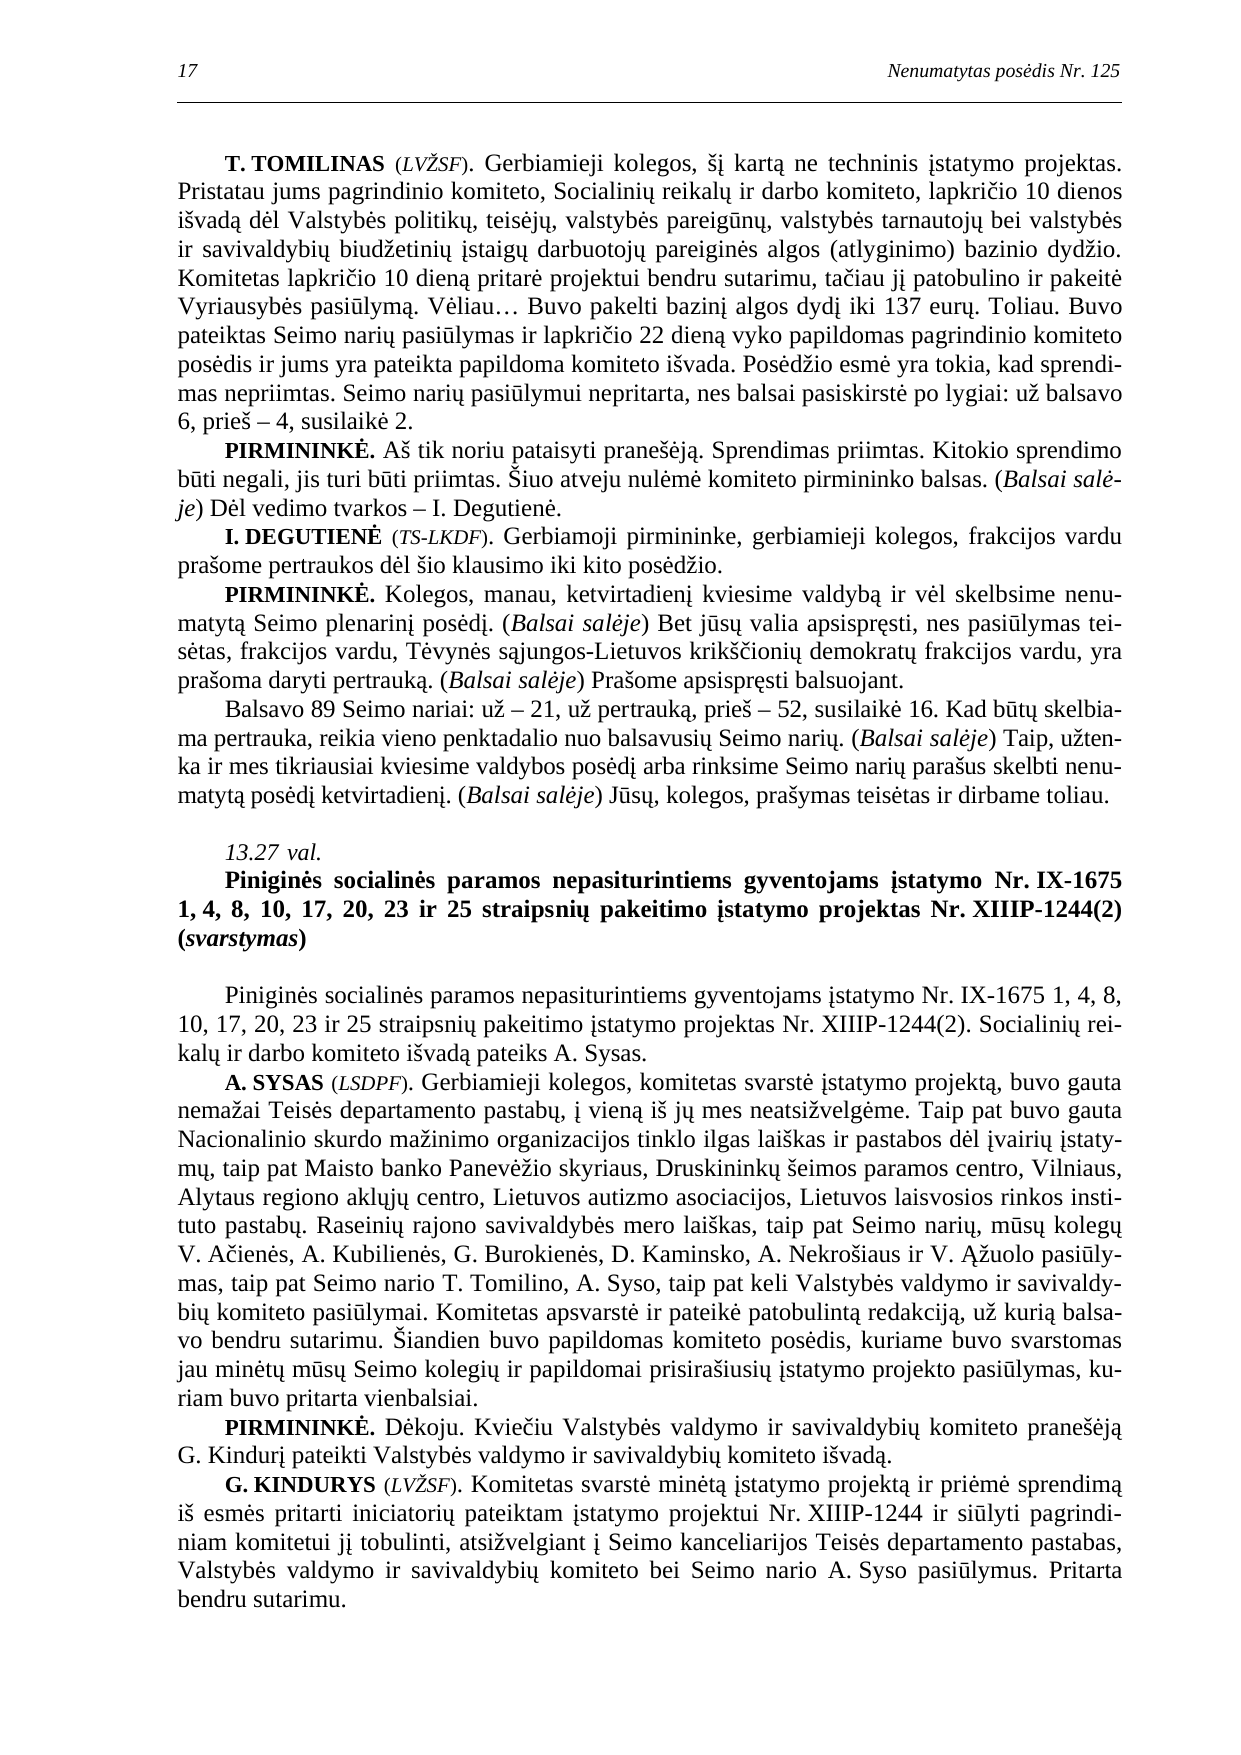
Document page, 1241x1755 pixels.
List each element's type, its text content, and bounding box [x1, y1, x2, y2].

text G. KINDURYS (LVŽSF). Ko­mi­te­tas svars­tė mi­nė­tą įsta­ty­mo pro­jek­tą ir pri­ėmė spren­di­mą iš es­mės pri­tar­ti ini­cia­to­rių pa­teik­tam įsta­ty­mo pro­jek­tui Nr. XIIIP-1244 ir siū­ly­ti pa­grin­di­niam ko­mi­te­tui jį to­bu­lin­ti, at­si­žvel­giant į Sei­mo kan­ce­lia­ri­jos Tei­sės de­par­ta­men­to pa­sta­bas, Vals­ty­bės val­dy­mo ir sa­vi­val­dy­bių ko­mi­te­to bei Sei­mo na­rio A. Sy­so pa­siū­ly­mus. Pri­tar­ta ben­dru su­ta­ri­mu. [177, 1469, 1122, 1613]
text PIRMININKĖ. Ko­le­gos, ma­nau, ket­vir­ta­die­nį kvie­si­me val­dy­bą ir vėl skelb­si­me ne­nu­ma­ty­tą Sei­mo ple­na­ri­nį po­sė­dį. (Bal­sai sa­lė­je) Bet jū­sų va­lia ap­si­spręs­ti, nes pa­siū­ly­mas tei­sėtas, frak­ci­jos var­du, Tė­vy­nės są­jun­gos-Lie­tu­vos krikš­čio­nių de­mok­ra­tų frak­ci­jos var­du, yra pra­šo­ma da­ry­ti per­trau­ką. (Bal­sai sa­lė­je) Pra­šo­me ap­si­spręs­ti bal­suo­jant. [177, 579, 1122, 694]
text I. DEGUTIENĖ (TS-LKDF). Ger­bia­mo­ji pir­mi­nin­ke, ger­bia­mie­ji ko­le­gos, frak­ci­jos var­du pra­šo­me per­trau­kos dėl šio klau­si­mo iki ki­to po­sė­džio. [177, 521, 1122, 579]
text PIRMININKĖ. Aš tik no­riu pa­tai­sy­ti pra­ne­šė­ją. Spren­di­mas pri­im­tas. Ki­to­kio spren­di­mo bū­ti ne­ga­li, jis tu­ri bū­ti pri­im­tas. Šiuo at­ve­ju nu­lė­mė ko­mi­te­to pir­mi­nin­ko bal­sas. (Bal­sai sa­lė­je) Dėl ve­di­mo tvar­kos – I. De­gu­tie­nė. [177, 435, 1122, 521]
text Pi­ni­gi­nės so­cia­li­nės pa­ra­mos ne­pa­si­tu­rin­tiems gy­ven­to­jams įsta­ty­mo Nr. IX-1675 1, 4, 8, 10, 17, 20, 23 ir 25 straips­nių pa­kei­ti­mo įsta­ty­mo pro­jek­tas Nr. XIIIP-1244(2). So­cia­li­nių rei­ka­lų ir dar­bo ko­mi­te­to iš­va­dą pa­teiks A. Sy­sas. [177, 980, 1122, 1067]
text 13.27 val. [224, 838, 1122, 865]
text T. TOMILINAS (LVŽSF). Ger­bia­mie­ji ko­le­gos, šį kar­tą ne tech­ni­nis įsta­ty­mo pro­jek­tas. Pri­sta­tau jums pa­grin­di­nio ko­mi­te­to, So­cia­li­nių rei­ka­lų ir dar­bo ko­mi­te­to, lap­kri­čio 10 die­nos iš­va­dą dėl Vals­ty­bės po­li­ti­kų, tei­sė­jų, vals­ty­bės pa­rei­gū­nų, vals­ty­bės tar­nau­to­jų bei vals­ty­bės ir sa­vi­val­dy­bių biu­dže­ti­nių įstai­gų dar­buo­to­jų pa­rei­gi­nės al­gos (at­ly­gi­ni­mo) ba­zi­nio dy­džio. Ko­mi­te­tas lap­kri­čio 10 die­ną pri­ta­rė pro­jek­tui ben­dru su­ta­ri­mu, ta­čiau jį pa­to­bu­li­no ir pa­kei­tė Vy­riau­sy­bės pa­siū­ly­mą. Vė­liau… Bu­vo pa­kel­ti ba­zi­nį al­gos dy­dį iki 137 eu­rų. To­liau. Bu­vo pa­teik­tas Sei­mo na­rių pa­siū­ly­mas ir lap­kri­čio 22 die­ną vy­ko pa­pil­do­mas pa­grin­di­nio ko­mi­te­to po­sė­dis ir jums yra pa­teik­ta pa­pil­do­ma ko­mi­te­to iš­va­da. Po­sė­džio es­mė yra to­kia, kad spren­di­mas ne­pri­im­tas. Sei­mo na­rių pa­siū­ly­mui ne­pri­tar­ta, nes bal­sai pa­si­skirs­tė po ly­giai: už bal­sa­vo 6, prieš – 4, su­si­lai­kė 2. [177, 148, 1122, 435]
text Bal­sa­vo 89 Sei­mo na­riai: už – 21, už per­trau­ką, prieš – 52, su­si­lai­kė 16. Kad bū­tų skel­bia­ma per­trau­ka, rei­kia vie­no penk­ta­da­lio nuo bal­sa­vu­sių Sei­mo na­rių. (Bal­sai sa­lė­je) Taip, už­ten­ka ir mes tik­riau­siai kvie­si­me val­dy­bos po­sė­dį ar­ba rink­si­me Sei­mo na­rių pa­ra­šus skelb­ti ne­nu­ma­ty­tą po­sė­dį ket­vir­ta­die­nį. (Bal­sai sa­lė­je) Jū­sų, ko­le­gos, pra­šy­mas tei­sė­tas ir dir­ba­me to­liau. [177, 694, 1122, 809]
text Pi­ni­gi­nės so­cia­li­nės pa­ra­mos ne­pa­si­tu­rin­tiems gy­ven­to­jams įsta­ty­mo Nr. IX-1675 1, 4, 8, 10, 17, 20, 23 ir 25 straips­nių pa­kei­ti­mo įsta­ty­mo pro­jek­tas Nr. XIIIP-1244(2) (svars­ty­mas) [177, 865, 1122, 952]
text A. SYSAS (LSDPF). Ger­bia­mie­ji ko­le­gos, ko­mi­te­tas svars­tė įsta­ty­mo pro­jek­tą, bu­vo gau­ta ne­ma­žai Tei­sės de­par­ta­men­to pa­sta­bų, į vie­ną iš jų mes neat­si­žvel­gė­me. Taip pat bu­vo gau­ta Na­cio­na­li­nio skur­do ma­ži­ni­mo or­ga­ni­za­ci­jos tin­klo il­gas laiš­kas ir pa­sta­bos dėl įvai­rių įsta­ty­mų, taip pat Mais­to ban­ko Pa­ne­vė­žio sky­riaus, Drus­ki­nin­kų šei­mos pa­ra­mos cen­tro, Vil­niaus, Aly­taus re­gio­no ak­lų­jų cen­tro, Lie­tu­vos au­tiz­mo aso­cia­ci­jos, Lie­tu­vos lais­vo­sios rin­kos ins­ti­tu­to pa­sta­bų. Ra­sei­nių ra­jo­no sa­vi­val­dy­bės me­ro laiš­kas, taip pat Sei­mo na­rių, mū­sų ko­le­gų V. Ačie­nės, A. Ku­bi­lie­nės, G. Bu­ro­kie­nės, D. Ka­mins­ko, A. Ne­kro­šiaus ir V. Ąžuo­lo pa­siū­ly­mas, taip pat Sei­mo na­rio T. To­mi­li­no, A. Sy­so, taip pat ke­li Vals­ty­bės val­dy­mo ir sa­vi­val­dy­bių ko­mi­te­to pa­siū­ly­mai. Ko­mi­te­tas ap­svars­tė ir pa­tei­kė pa­to­bu­lin­tą re­dak­ci­ją, už ku­rią bal­sa­vo ben­dru su­ta­ri­mu. Šian­dien bu­vo pa­pil­do­mas ko­mi­te­to po­sė­dis, ku­ria­me bu­vo svars­to­mas jau mi­nė­tų mū­sų Sei­mo ko­le­gių ir pa­pil­do­mai pri­si­ra­šiu­sių įsta­ty­mo pro­jek­to pa­siū­ly­mas, ku­riam bu­vo pri­tar­ta vien­bal­siai. [177, 1067, 1122, 1412]
text PIRMININKĖ. Dė­ko­ju. Kvie­čiu Vals­ty­bės val­dy­mo ir sa­vi­val­dy­bių ko­mi­te­to pra­ne­šė­ją G. Kin­du­rį pa­teik­ti Vals­ty­bės val­dy­mo ir sa­vi­val­dy­bių ko­mi­te­to iš­va­dą. [177, 1412, 1122, 1469]
